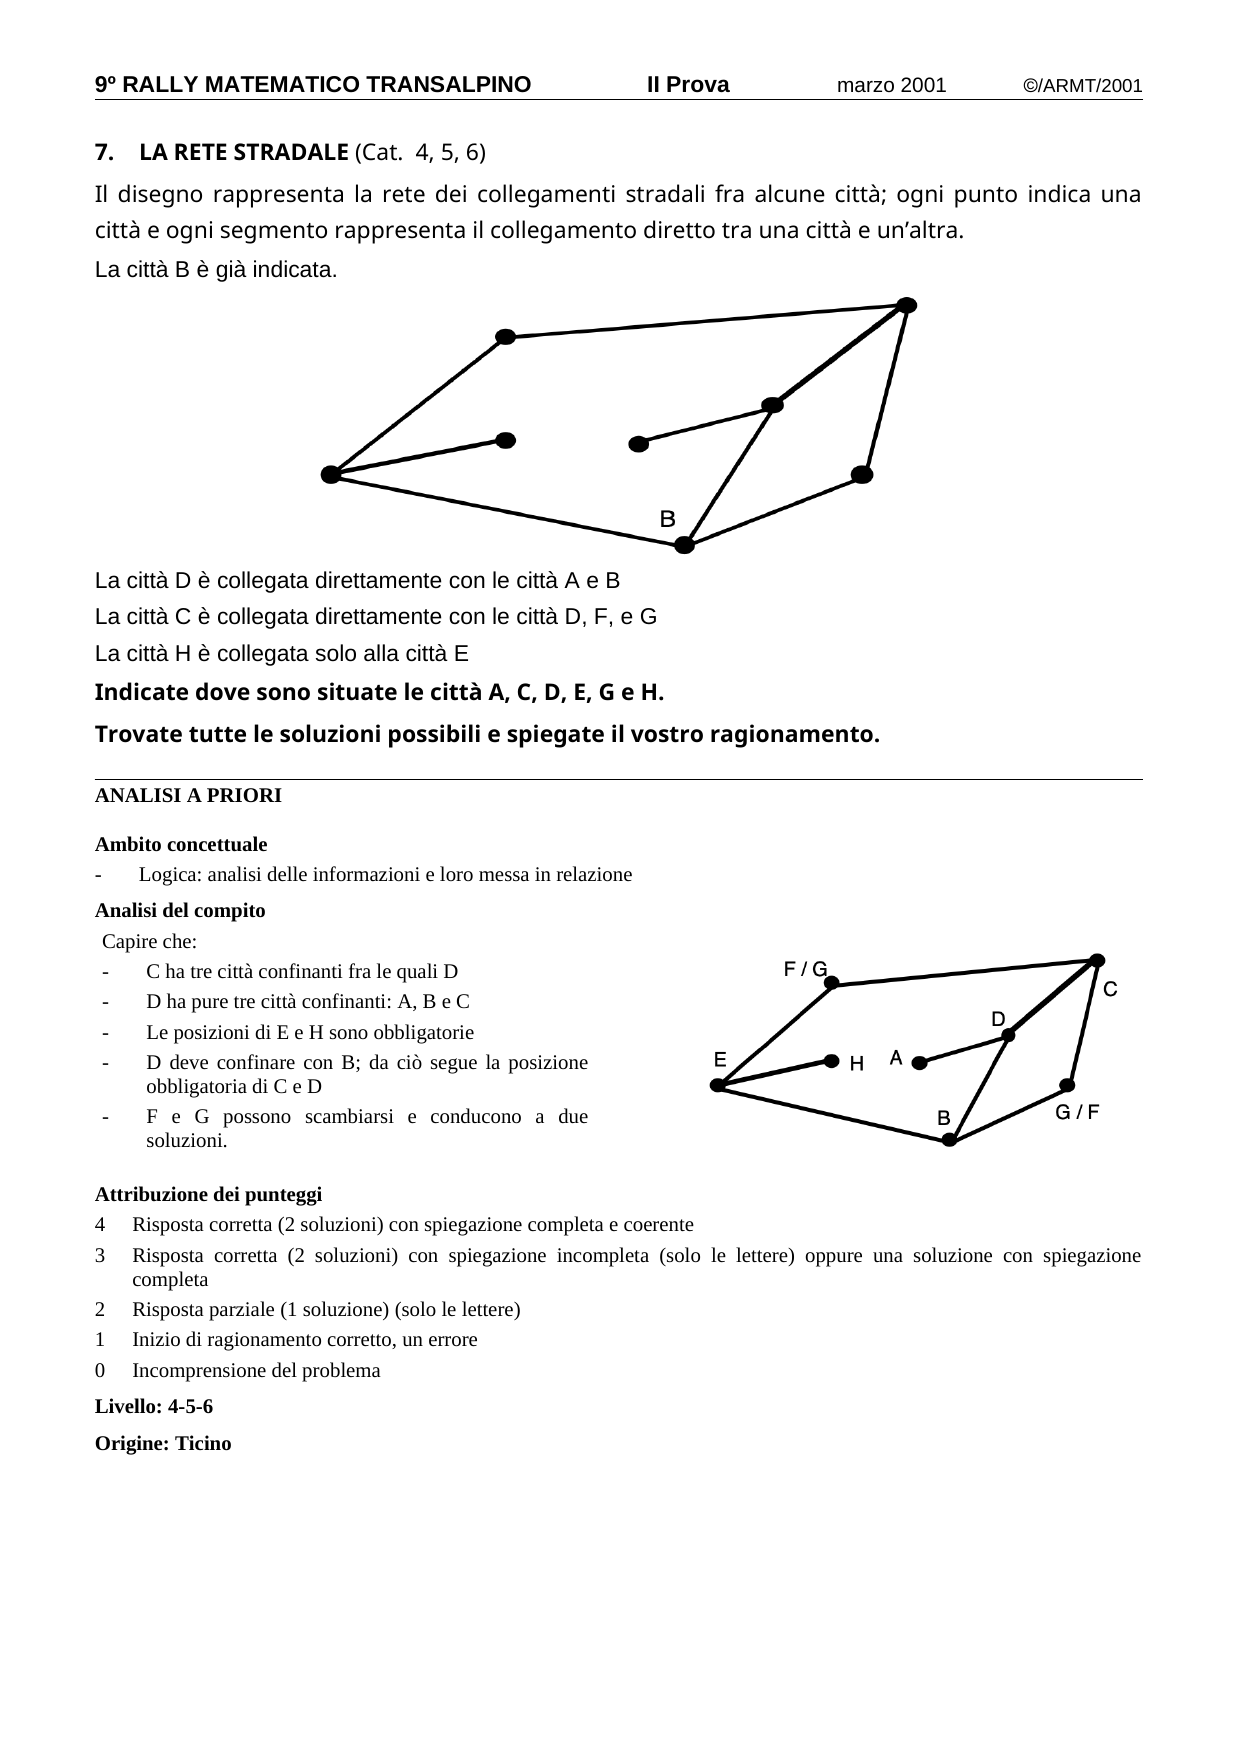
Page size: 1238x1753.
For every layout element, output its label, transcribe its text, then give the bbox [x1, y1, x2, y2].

text 1 Inizio di ragionamento corretto, un errore [94, 1327, 1143, 1351]
text ANALISI A PRIORI [94, 780, 1143, 807]
text Ambito concettuale [94, 832, 1143, 856]
picture [704, 948, 1121, 1150]
text Analisi del compito [94, 898, 1143, 922]
text 0 Incomprensione del problema [94, 1357, 1143, 1382]
text - Logica: analisi delle informazioni e loro messa in relazione [94, 862, 1143, 886]
text Il disegno rappresenta la rete dei collegamenti stradali fra alcune città; ogni punto indica una città e ogni segmento rappresenta il collegamento diretto tra una città e un’altra. [94, 178, 1143, 246]
text 4 Risposta corretta (2 soluzioni) con spiegazione completa e coerente [94, 1212, 1143, 1236]
text La città H è collegata solo alla città E [94, 640, 1143, 666]
text Attribuzione dei punteggi [94, 1182, 1143, 1206]
text 7. LA RETE STRADALE (Cat. 4, 5, 6) [94, 136, 1143, 167]
text Origine: Ticino [94, 1431, 1143, 1455]
text 3 Risposta corretta (2 soluzioni) con spiegazione incompleta (solo le lettere) oppure una soluzione con spiegazione completa [94, 1242, 1143, 1291]
text La città C è collegata direttamente con le città D, F, e G [94, 603, 1143, 630]
picture [313, 292, 924, 556]
text Livello: 4-5-6 [94, 1394, 1143, 1418]
text Trovate tutte le soluzioni possibili e spiegate il vostro ragionamento. [94, 718, 1143, 750]
text La città D è collegata direttamente con le città A e B [94, 567, 1143, 593]
text 2 Risposta parziale (1 soluzione) (solo le lettere) [94, 1297, 1143, 1321]
table_header [597, 923, 1128, 1169]
table_header Capire che: - C ha tre città confinanti fra le quali D - D ha pure tre città confinanti: A, B e C - Le posizioni di E e H sono obbligatorie - D deve confinare con B; da ciò segue la posizione obbligatoria di C e D - F e G possono scambiarsi e conducono a due soluzioni. [95, 923, 597, 1169]
text La città B è già indicata. [94, 256, 1143, 283]
text Indicate dove sono situate le città A, C, D, E, G e H. [94, 676, 1143, 707]
